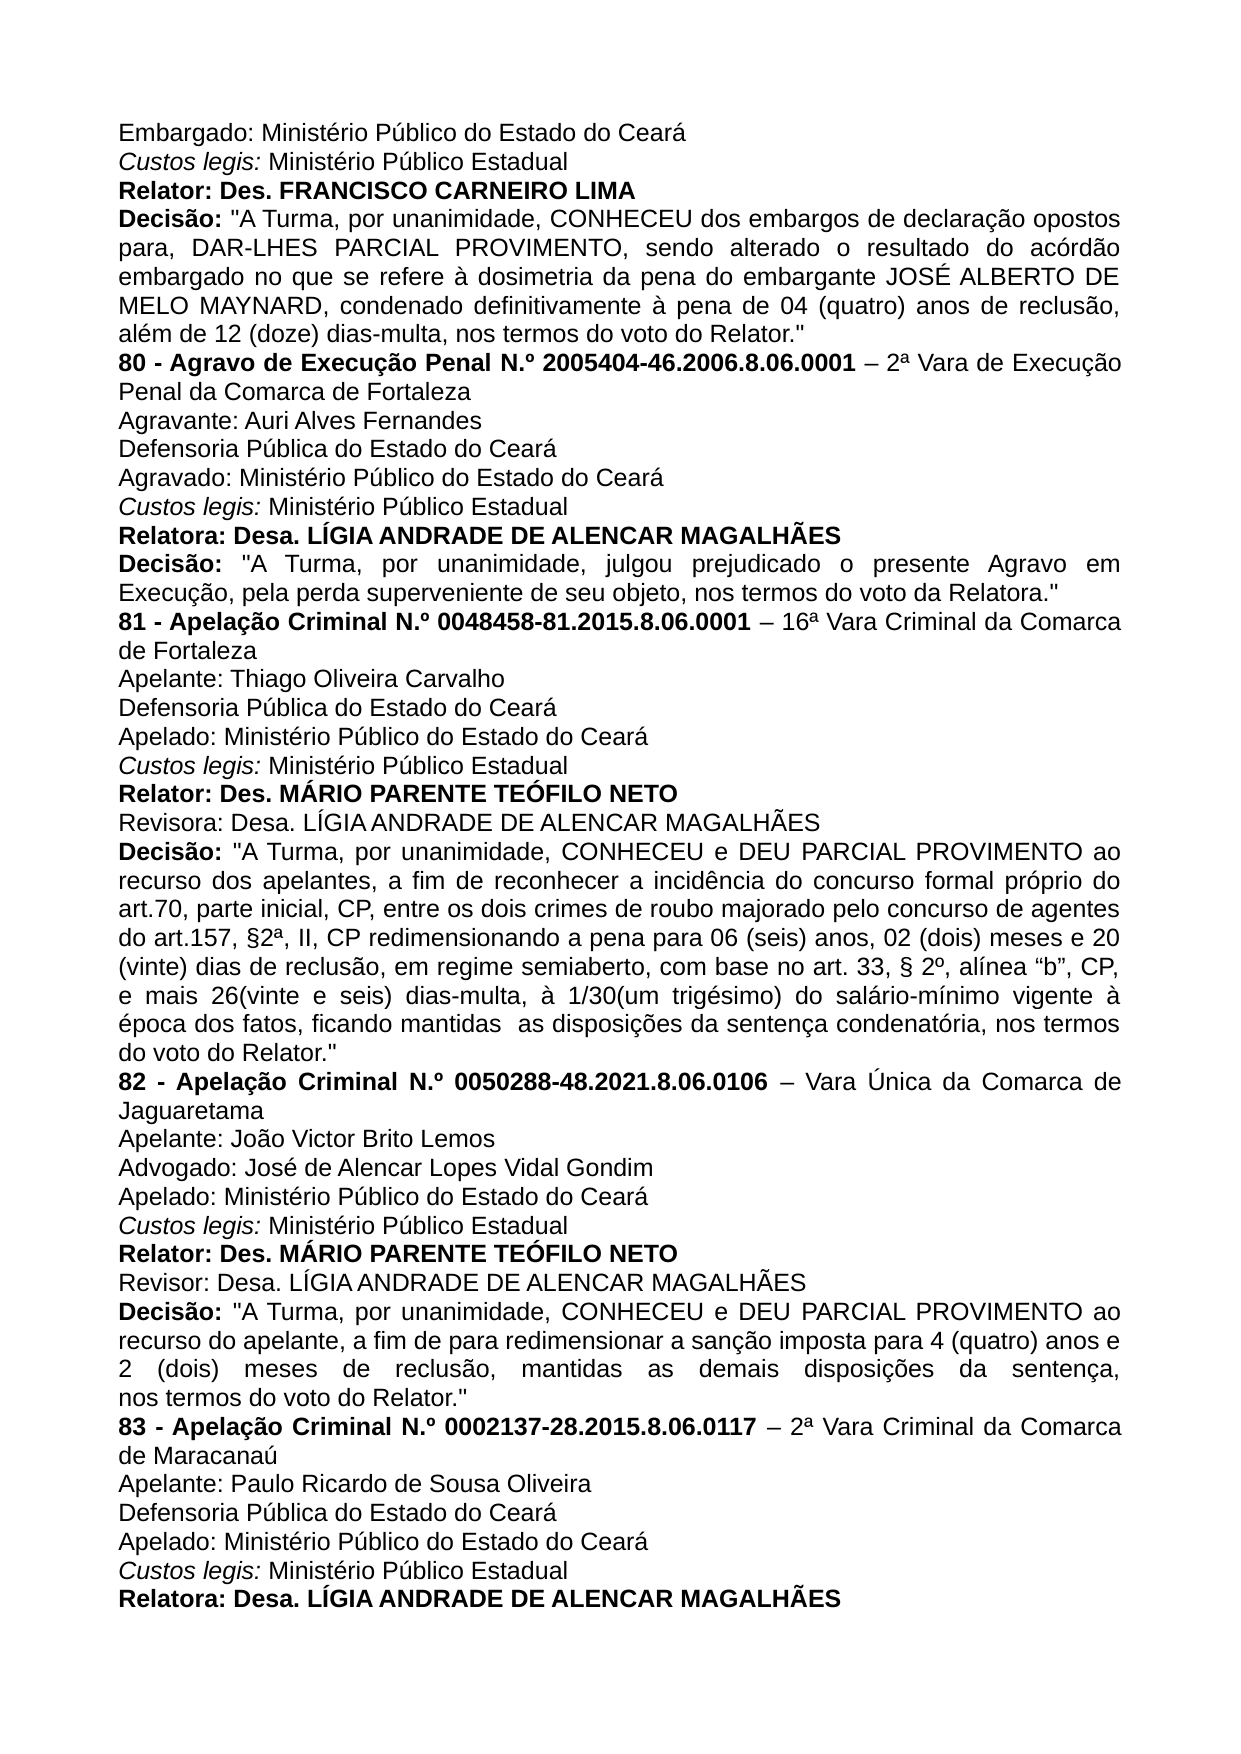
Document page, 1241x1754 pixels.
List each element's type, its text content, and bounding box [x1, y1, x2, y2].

text Revisor: Desa. LÍGIA ANDRADE DE ALENCAR MAGALHÃES [118, 1268, 1122, 1297]
text Decisão: "A Turma, por unanimidade, CONHECEU e DEU PARCIAL PROVIMENTO ao recurso dos apelantes, a fim de reconhecer a incidência do concurso formal próprio do art.70, parte inicial, CP, entre os dois crimes de roubo majorado pelo concurso de agentes do art.157, §2ª, II, CP redimensionando a pena para 06 (seis) anos, 02 (dois) meses e 20 (vinte) dias de reclusão, em regime semiaberto, com base no art. 33, § 2º, alínea “b”, CP, e mais 26(vinte e seis) dias-multa, à 1/30(um trigésimo) do salário-mínimo vigente à época dos fatos, ficando mantidas as disposições da sentença condenatória, nos termos do voto do Relator." [118, 837, 1122, 1067]
text Relator: Des. FRANCISCO CARNEIRO LIMA [118, 176, 1122, 204]
text Relator: Des. MÁRIO PARENTE TEÓFILO NETO [118, 779, 1122, 808]
text Relatora: Desa. LÍGIA ANDRADE DE ALENCAR MAGALHÃES [118, 521, 1122, 549]
text 83 - Apelação Criminal N.º 0002137-28.2015.8.06.0117 – 2ª Vara Criminal da Comarca de Maracanaú [118, 1412, 1122, 1469]
text Defensoria Pública do Estado do Ceará [118, 1498, 1122, 1527]
text Decisão: "A Turma, por unanimidade, CONHECEU dos embargos de declaração opostos para, DAR-LHES PARCIAL PROVIMENTO, sendo alterado o resultado do acórdão embargado no que se refere à dosimetria da pena do embargante JOSÉ ALBERTO DE MELO MAYNARD, condenado definitivamente à pena de 04 (quatro) anos de reclusão, além de 12 (doze) dias-multa, nos termos do voto do Relator." [118, 204, 1122, 348]
text Decisão: "A Turma, por unanimidade, julgou prejudicado o presente Agravo em Execução, pela perda superveniente de seu objeto, nos termos do voto da Relatora." [118, 549, 1122, 607]
text Apelante: Paulo Ricardo de Sousa Oliveira [118, 1469, 1122, 1498]
text Agravado: Ministério Público do Estado do Ceará [118, 463, 1122, 492]
text Embargado: Ministério Público do Estado do Ceará [118, 118, 1122, 147]
text 82 - Apelação Criminal N.º 0050288-48.2021.8.06.0106 – Vara Única da Comarca de Jaguaretama [118, 1067, 1122, 1124]
text Decisão: "A Turma, por unanimidade, CONHECEU e DEU PARCIAL PROVIMENTO ao recurso do apelante, a fim de para redimensionar a sanção imposta para 4 (quatro) anos e 2 (dois) meses de reclusão, mantidas as demais disposições da sentença, nos termos do voto do Relator." [118, 1297, 1122, 1412]
text Revisora: Desa. LÍGIA ANDRADE DE ALENCAR MAGALHÃES [118, 808, 1122, 837]
text 80 - Agravo de Execução Penal N.º 2005404-46.2006.8.06.0001 – 2ª Vara de Execução Penal da Comarca de Fortaleza [118, 348, 1122, 406]
text Relatora: Desa. LÍGIA ANDRADE DE ALENCAR MAGALHÃES [118, 1584, 1122, 1613]
text Apelante: João Victor Brito Lemos [118, 1124, 1122, 1153]
text Custos legis: Ministério Público Estadual [118, 1211, 1122, 1239]
text Apelado: Ministério Público do Estado do Ceará [118, 1182, 1122, 1211]
text Custos legis: Ministério Público Estadual [118, 1556, 1122, 1584]
text Advogado: José de Alencar Lopes Vidal Gondim [118, 1153, 1122, 1182]
text Custos legis: Ministério Público Estadual [118, 751, 1122, 779]
text Defensoria Pública do Estado do Ceará [118, 434, 1122, 463]
text Apelante: Thiago Oliveira Carvalho [118, 664, 1122, 693]
text Custos legis: Ministério Público Estadual [118, 492, 1122, 521]
text Apelado: Ministério Público do Estado do Ceará [118, 1527, 1122, 1556]
text Agravante: Auri Alves Fernandes [118, 406, 1122, 434]
text Defensoria Pública do Estado do Ceará [118, 693, 1122, 722]
text Custos legis: Ministério Público Estadual [118, 147, 1122, 176]
text 81 - Apelação Criminal N.º 0048458-81.2015.8.06.0001 – 16ª Vara Criminal da Comarca de Fortaleza [118, 607, 1122, 664]
text Apelado: Ministério Público do Estado do Ceará [118, 722, 1122, 751]
text Relator: Des. MÁRIO PARENTE TEÓFILO NETO [118, 1239, 1122, 1268]
